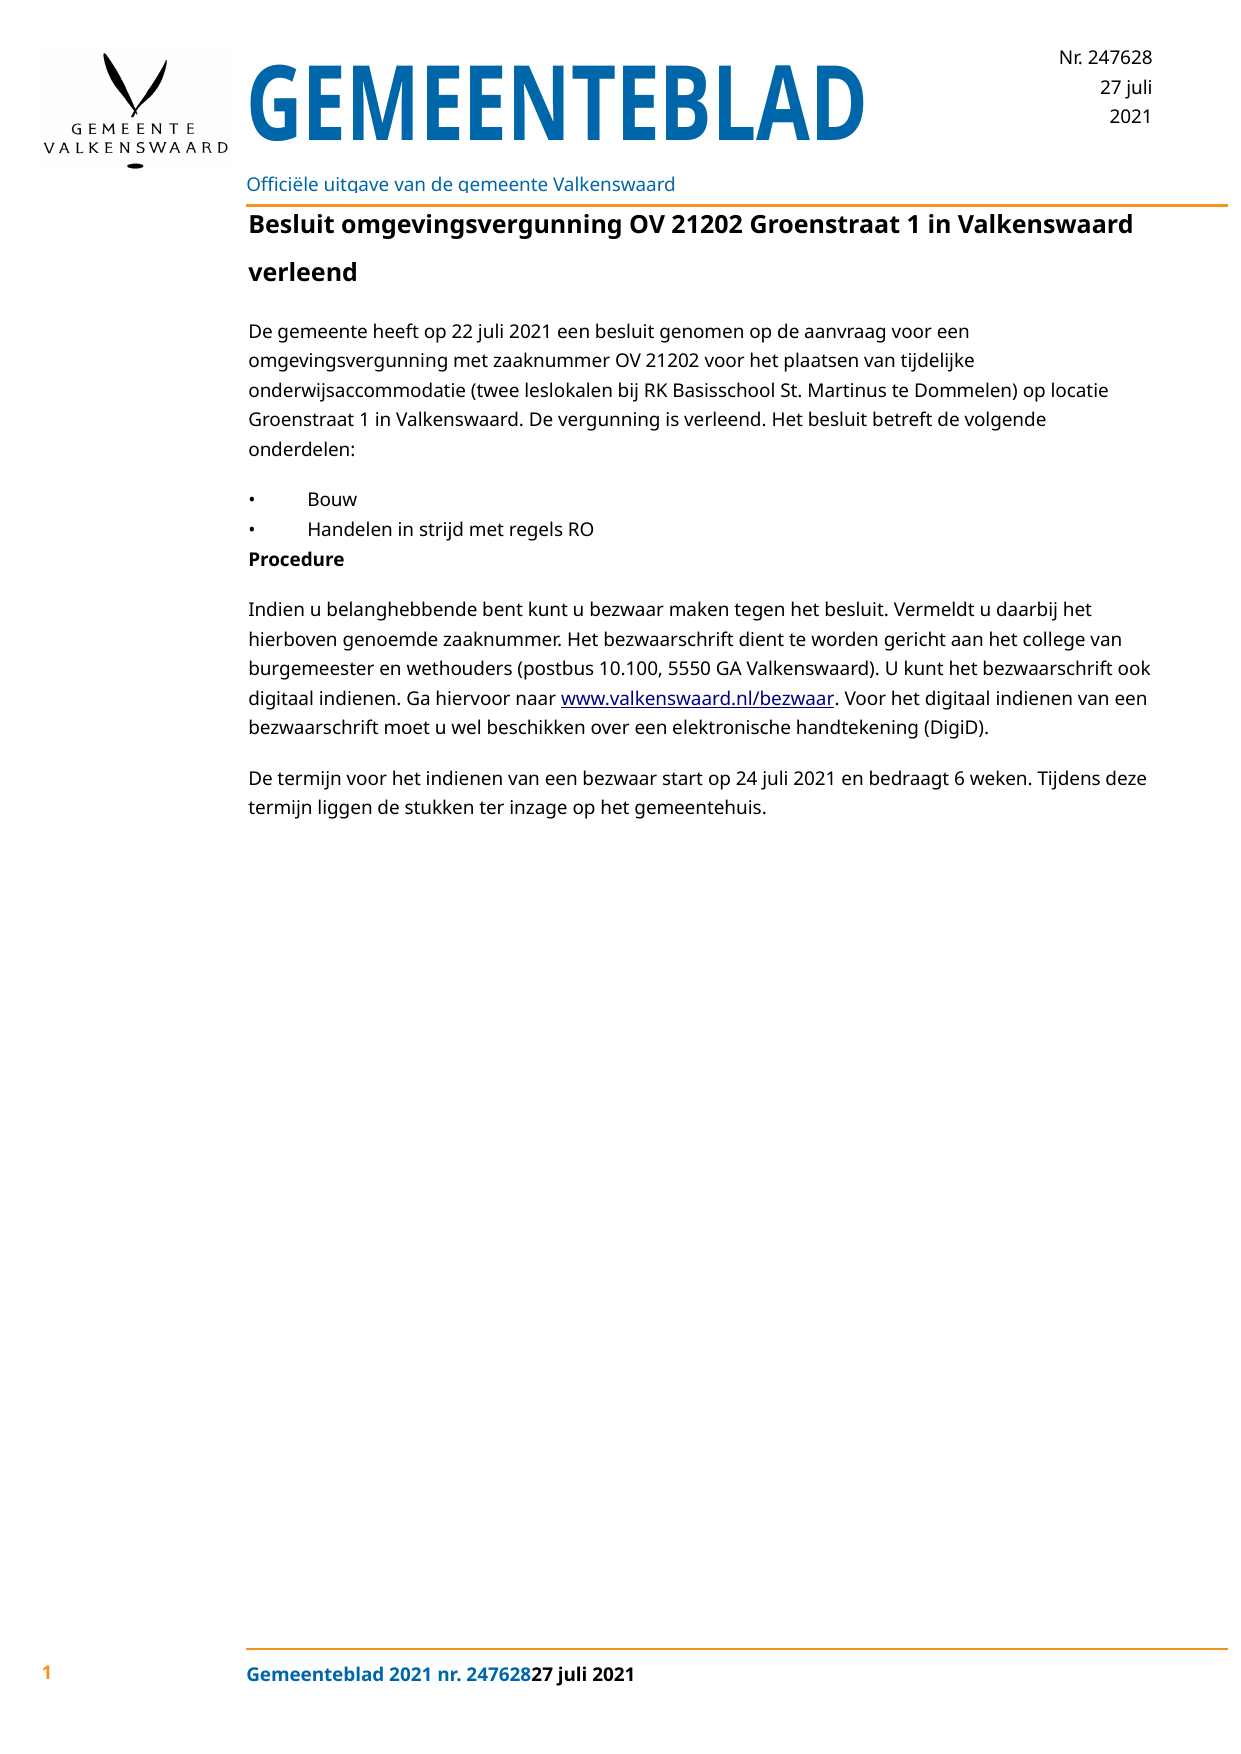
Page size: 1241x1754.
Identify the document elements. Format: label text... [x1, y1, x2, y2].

text Besluit omgevingsvergunning OV 21202 Groenstraat 1 in Valkenswaard verleend [248, 207, 1152, 288]
list Bouw [248, 487, 1152, 512]
text De gemeente heeft op 22 juli 2021 een besluit genomen op de aanvraag voor een omgevingsvergunning met zaaknummer OV 21202 voor het plaatsen van tijdelijke onderwijsaccommodatie (twee leslokalen bij RK Basisschool St. Martinus te Dommelen) op locatie Groenstraat 1 in Valkenswaard. De vergunning is verleend. Het besluit betreft de volgende onderdelen: [248, 318, 1152, 462]
text Procedure [248, 546, 1152, 572]
list Handelen in strijd met regels RO [248, 516, 1152, 542]
text Indien u belanghebbende bent kunt u bezwaar maken tegen het besluit. Vermeldt u daarbij het hierboven genoemde zaaknummer. Het bezwaarschrift dient te worden gericht aan het college van burgemeester en wethouders (postbus 10.100, 5550 GA Valkenswaard). U kunt het bezwaarschrift ook digitaal indienen. Ga hiervoor naar www.valkenswaard.nl/bezwaar. Voor het digitaal indienen van een bezwaarschrift moet u wel beschikken over een elektronische handtekening (DigiD). [248, 596, 1152, 740]
text De termijn voor het indienen van een bezwaar start op 24 juli 2021 en bedraagt 6 weken. Tijdens deze termijn liggen de stukken ter inzage op het gemeentehuis. [248, 765, 1152, 820]
picture [41, 47, 231, 172]
